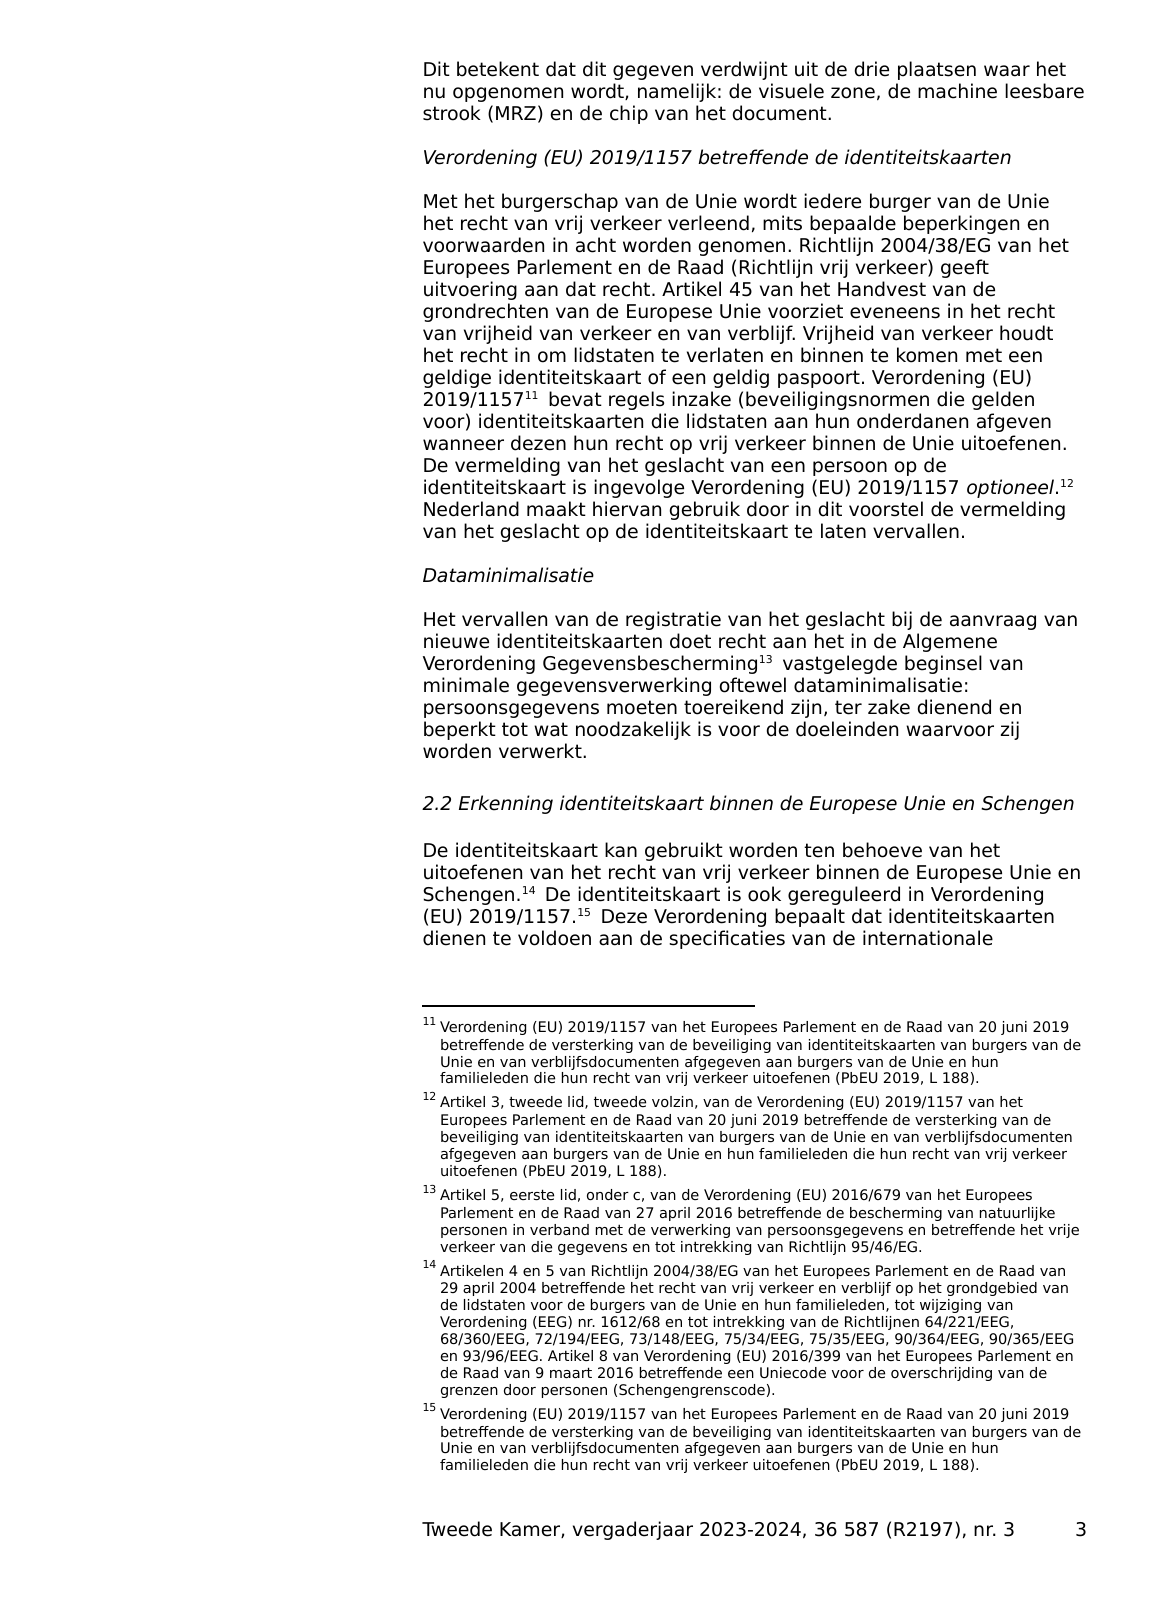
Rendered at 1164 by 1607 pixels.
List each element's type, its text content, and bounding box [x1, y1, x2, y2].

text Dit betekent dat dit gegeven verdwijnt uit de drie plaatsen waar het nu opgenomen wordt, namelijk: de visuele zone, de machine leesbare strook (MRZ) en de chip van het document. [422, 59, 1087, 125]
text Met het burgerschap van de Unie wordt iedere burger van de Unie het recht van vrij verkeer verleend, mits bepaalde beperkingen en voorwaarden in acht worden genomen. Richtlijn 2004/38/EG van het Europees Parlement en de Raad (Richtlijn vrij verkeer) geeft uitvoering aan dat recht. Artikel 45 van het Handvest van de grondrechten van de Europese Unie voorziet eveneens in het recht van vrijheid van verkeer en van verblijf. Vrijheid van verkeer houdt het recht in om lidstaten te verlaten en binnen te komen met een geldige identiteitskaart of een geldig paspoort. Verordening (EU) 2019/1157 bevat regels inzake (beveiligingsnormen die gelden voor) identiteitskaarten die lidstaten aan hun onderdanen afgeven wanneer dezen hun recht op vrij verkeer binnen de Unie uitoefenen. De vermelding van het geslacht van een persoon op de identiteitskaart is ingevolge Verordening (EU) 2019/1157 optioneel. Nederland maakt hiervan gebruik door in dit voorstel de vermelding van het geslacht op de identiteitskaart te laten vervallen. [422, 191, 1087, 543]
subtitle 2.2 Erkenning identiteitskaart binnen de Europese Unie en Schengen [422, 793, 1087, 815]
text Artikel 5, eerste lid, onder c, van de Verordening (EU) 2016/679 van het Europees Parlement en de Raad van 27 april 2016 betreffende de bescherming van natuurlijke personen in verband met de verwerking van persoonsgegevens en betreffende het vrije verkeer van die gegevens en tot intrekking van Richtlijn 95/46/EG. [422, 1183, 1087, 1256]
text Verordening (EU) 2019/1157 van het Europees Parlement en de Raad van 20 juni 2019 betreffende de versterking van de beveiliging van identiteitskaarten van burgers van de Unie en van verblijfsdocumenten afgegeven aan burgers van de Unie en hun familieleden die hun recht van vrij verkeer uitoefenen (PbEU 2019, L 188). [422, 1402, 1087, 1474]
subtitle Verordening (EU) 2019/1157 betreffende de identiteitskaarten [422, 147, 1087, 169]
text Artikel 3, tweede lid, tweede volzin, van de Verordening (EU) 2019/1157 van het Europees Parlement en de Raad van 20 juni 2019 betreffende de versterking van de beveiliging van identiteitskaarten van burgers van de Unie en van verblijfsdocumenten afgegeven aan burgers van de Unie en hun familieleden die hun recht van vrij verkeer uitoefenen (PbEU 2019, L 188). [422, 1090, 1087, 1180]
text Verordening (EU) 2019/1157 van het Europees Parlement en de Raad van 20 juni 2019 betreffende de versterking van de beveiliging van identiteitskaarten van burgers van de Unie en van verblijfsdocumenten afgegeven aan burgers van de Unie en hun familieleden die hun recht van vrij verkeer uitoefenen (PbEU 2019, L 188). [422, 1015, 1087, 1087]
subtitle Dataminimalisatie [422, 565, 1087, 587]
text Het vervallen van de registratie van het geslacht bij de aanvraag van nieuwe identiteitskaarten doet recht aan het in de Algemene Verordening Gegevensbescherming vastgelegde beginsel van minimale gegevensverwerking oftewel dataminimalisatie: persoonsgegevens moeten toereikend zijn, ter zake dienend en beperkt tot wat noodzakelijk is voor de doeleinden waarvoor zij worden verwerkt. [422, 609, 1087, 763]
text Artikelen 4 en 5 van Richtlijn 2004/38/EG van het Europees Parlement en de Raad van 29 april 2004 betreffende het recht van vrij verkeer en verblijf op het grondgebied van de lidstaten voor de burgers van de Unie en hun familieleden, tot wijziging van Verordening (EEG) nr. 1612/68 en tot intrekking van de Richtlijnen 64/221/EEG, 68/360/EEG, 72/194/EEG, 73/148/EEG, 75/34/EEG, 75/35/EEG, 90/364/EEG, 90/365/EEG en 93/96/EEG. Artikel 8 van Verordening (EU) 2016/399 van het Europees Parlement en de Raad van 9 maart 2016 betreffende een Uniecode voor de overschrijding van de grenzen door personen (Schengengrenscode). [422, 1258, 1087, 1399]
text De identiteitskaart kan gebruikt worden ten behoeve van het uitoefenen van het recht van vrij verkeer binnen de Europese Unie en Schengen. De identiteitskaart is ook gereguleerd in Verordening (EU) 2019/1157. Deze Verordening bepaalt dat identiteitskaarten dienen te voldoen aan de specificaties van de internationale [422, 840, 1087, 950]
